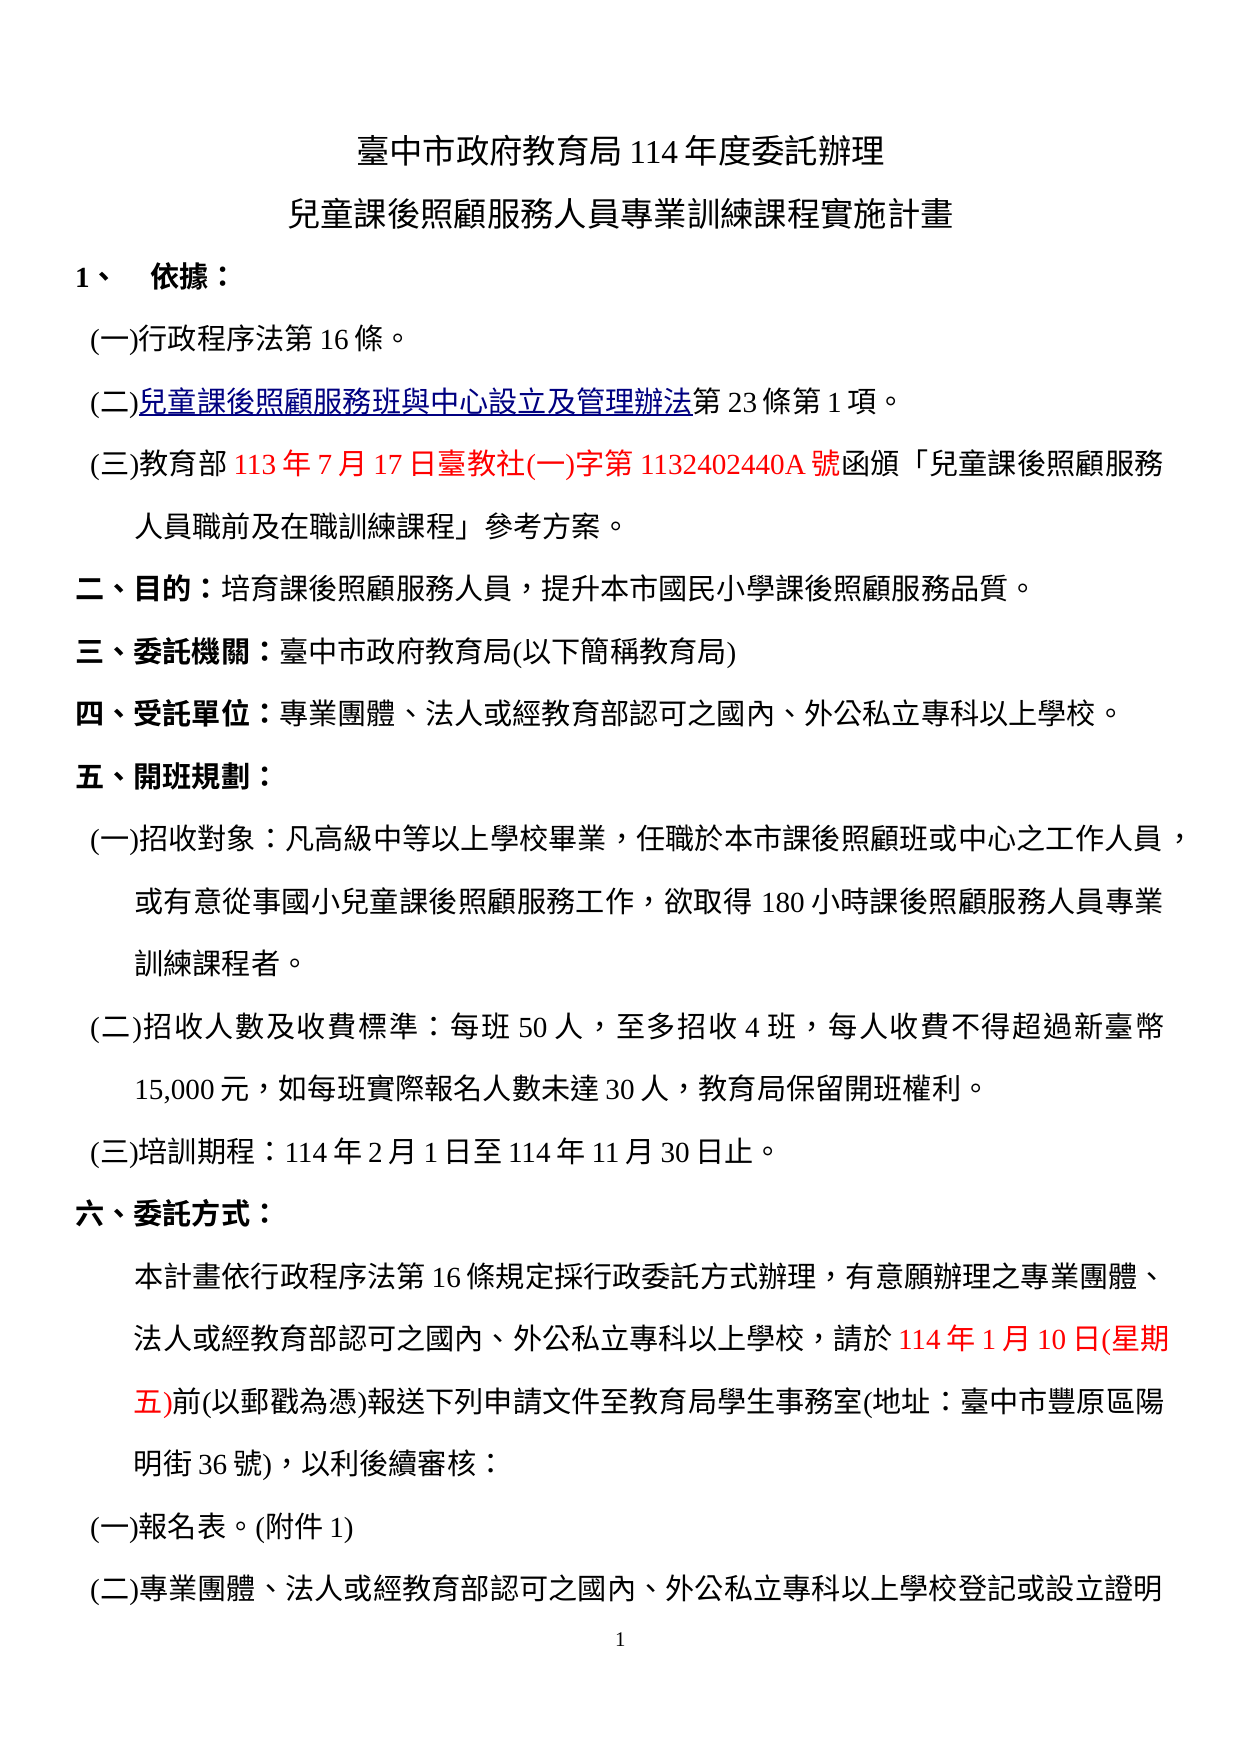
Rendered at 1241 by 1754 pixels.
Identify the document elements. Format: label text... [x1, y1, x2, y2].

text (二)兒童課後照顧服務班與中心設立及管理辦法第23條第1項。 [90, 358, 1165, 420]
text (二)招收人數及收費標準：每班50人，至多招收4班，每人收費不得超過新臺幣15,000元，如每班實際報名人數未達30人，教育局保留開班權利。 [90, 983, 1165, 1108]
text (三)教育部113年7月17日臺教社(一)字第1132402440A號函頒「兒童課後照顧服務人員職前及在職訓練課程」參考方案。 [90, 420, 1165, 545]
text 本計畫依行政程序法第16條規定採行政委託方式辦理，有意願辦理之專業團體、法人或經教育部認可之國內、外公私立專科以上學校，請於114年1月10日(星期五)前(以郵戳為憑)報送下列申請文件至教育局學生事務室(地址：臺中市豐原區陽明街36號)，以利後續審核： [134, 1233, 1186, 1483]
text (一)招收對象：凡高級中等以上學校畢業，任職於本市課後照顧班或中心之工作人員，或有意從事國小兒童課後照顧服務工作，欲取得180小時課後照顧服務人員專業訓練課程者。 [90, 795, 1165, 983]
text (三)培訓期程：114年2月1日至114年11月30日止。 [90, 1108, 1165, 1170]
text (二)專業團體、法人或經教育部認可之國內、外公私立專科以上學校登記或設立證明 [90, 1545, 1165, 1608]
text 兒童課後照顧服務人員專業訓練課程實施計畫 [75, 170, 1165, 233]
text 臺中市政府教育局114年度委託辦理 [75, 108, 1165, 170]
text 四、受託單位：專業團體、法人或經教育部認可之國內、外公私立專科以上學校。 [75, 670, 1165, 733]
text (一)報名表。(附件1) [90, 1483, 1165, 1545]
text (一)行政程序法第16條。 [90, 295, 1165, 358]
list 依據： [75, 233, 1165, 295]
text 三、委託機關：臺中市政府教育局(以下簡稱教育局) [75, 608, 1165, 670]
text 六、委託方式： [75, 1170, 1186, 1233]
text 二、目的：培育課後照顧服務人員，提升本市國民小學課後照顧服務品質。 [75, 545, 1165, 608]
text 五、開班規劃： [75, 733, 1165, 795]
